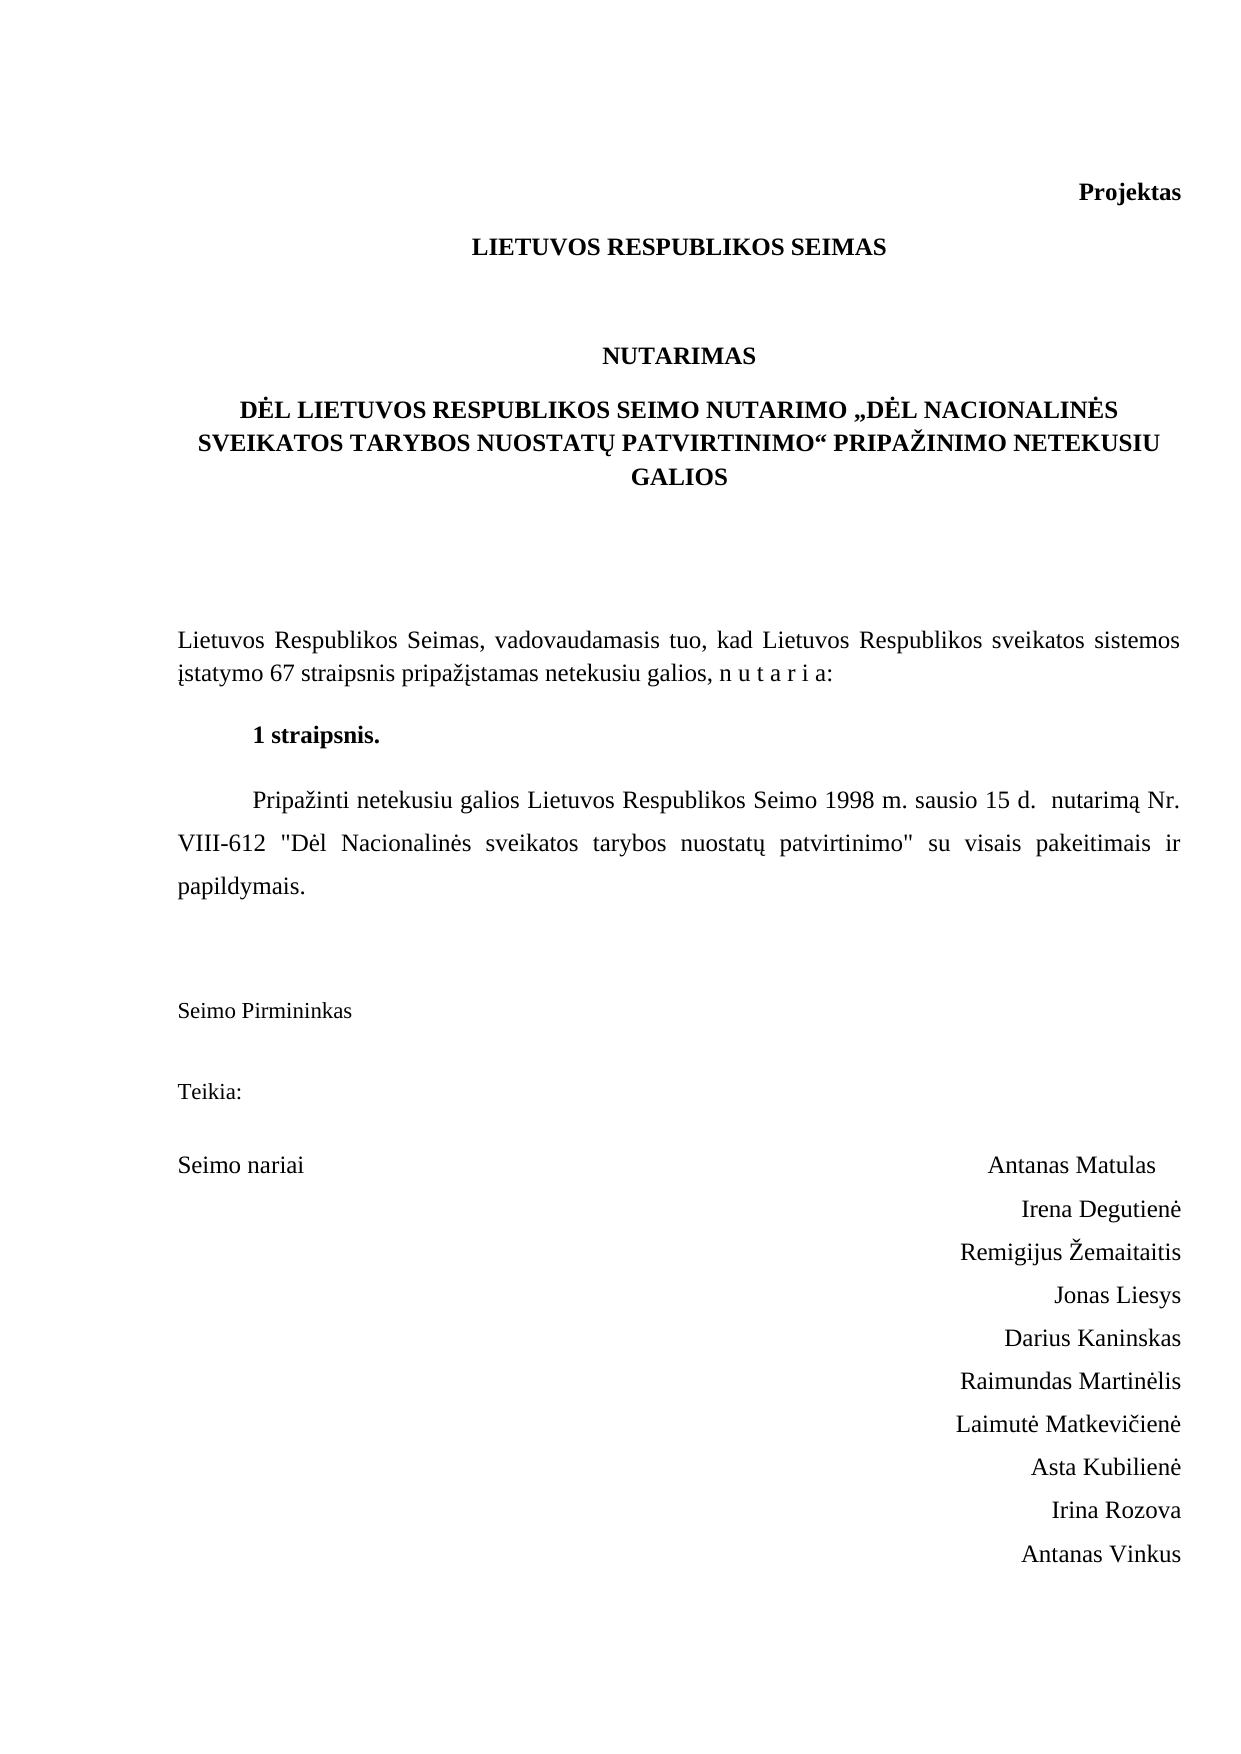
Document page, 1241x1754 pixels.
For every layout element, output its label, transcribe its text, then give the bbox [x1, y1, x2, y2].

text Laimutė Matkevičienė [177, 1409, 1181, 1438]
text Antanas Vinkus [177, 1539, 1181, 1567]
text 1 straipsnis. [177, 720, 1181, 749]
text Seimo nariai Antanas Matulas [177, 1151, 1181, 1179]
text DĖL LIETUVOS RESPUBLIKOS SEIMO NUTARIMO „DĖL NACIONALINĖS SVEIKATOS TARYBOS NUOSTATŲ PATVIRTINIMO“ PRIPAŽINIMO NETEKUSIU GALIOS [177, 396, 1181, 490]
text Irena Degutienė [177, 1194, 1181, 1222]
text Darius Kaninskas [177, 1323, 1181, 1352]
text Remigijus Žemaitaitis [177, 1237, 1181, 1266]
text Lietuvos Respublikos Seimas, vadovaudamasis tuo, kad Lietuvos Respublikos sveikatos sistemos įstatymo 67 straipsnis pripažįstamas netekusiu galios, n u t a r i a: [177, 625, 1181, 687]
text Asta Kubilienė [177, 1452, 1181, 1481]
text Teikia: [177, 1078, 1181, 1104]
text Jonas Liesys [177, 1280, 1181, 1309]
text Pripažinti netekusiu galios Lietuvos Respublikos Seimo 1998 m. sausio 15 d. nutarimą Nr. VIII-612 "Dėl Nacionalinės sveikatos tarybos nuostatų patvirtinimo" su visais pakeitimais ir papildymais. [177, 785, 1181, 900]
text Raimundas Martinėlis [177, 1366, 1181, 1395]
text NUTARIMAS [177, 341, 1181, 370]
text LIETUVOS RESPUBLIKOS SEIMAS [177, 232, 1181, 261]
text Projektas [177, 177, 1181, 206]
text Irina Rozova [177, 1496, 1181, 1524]
text Seimo Pirmininkas [177, 997, 1181, 1024]
